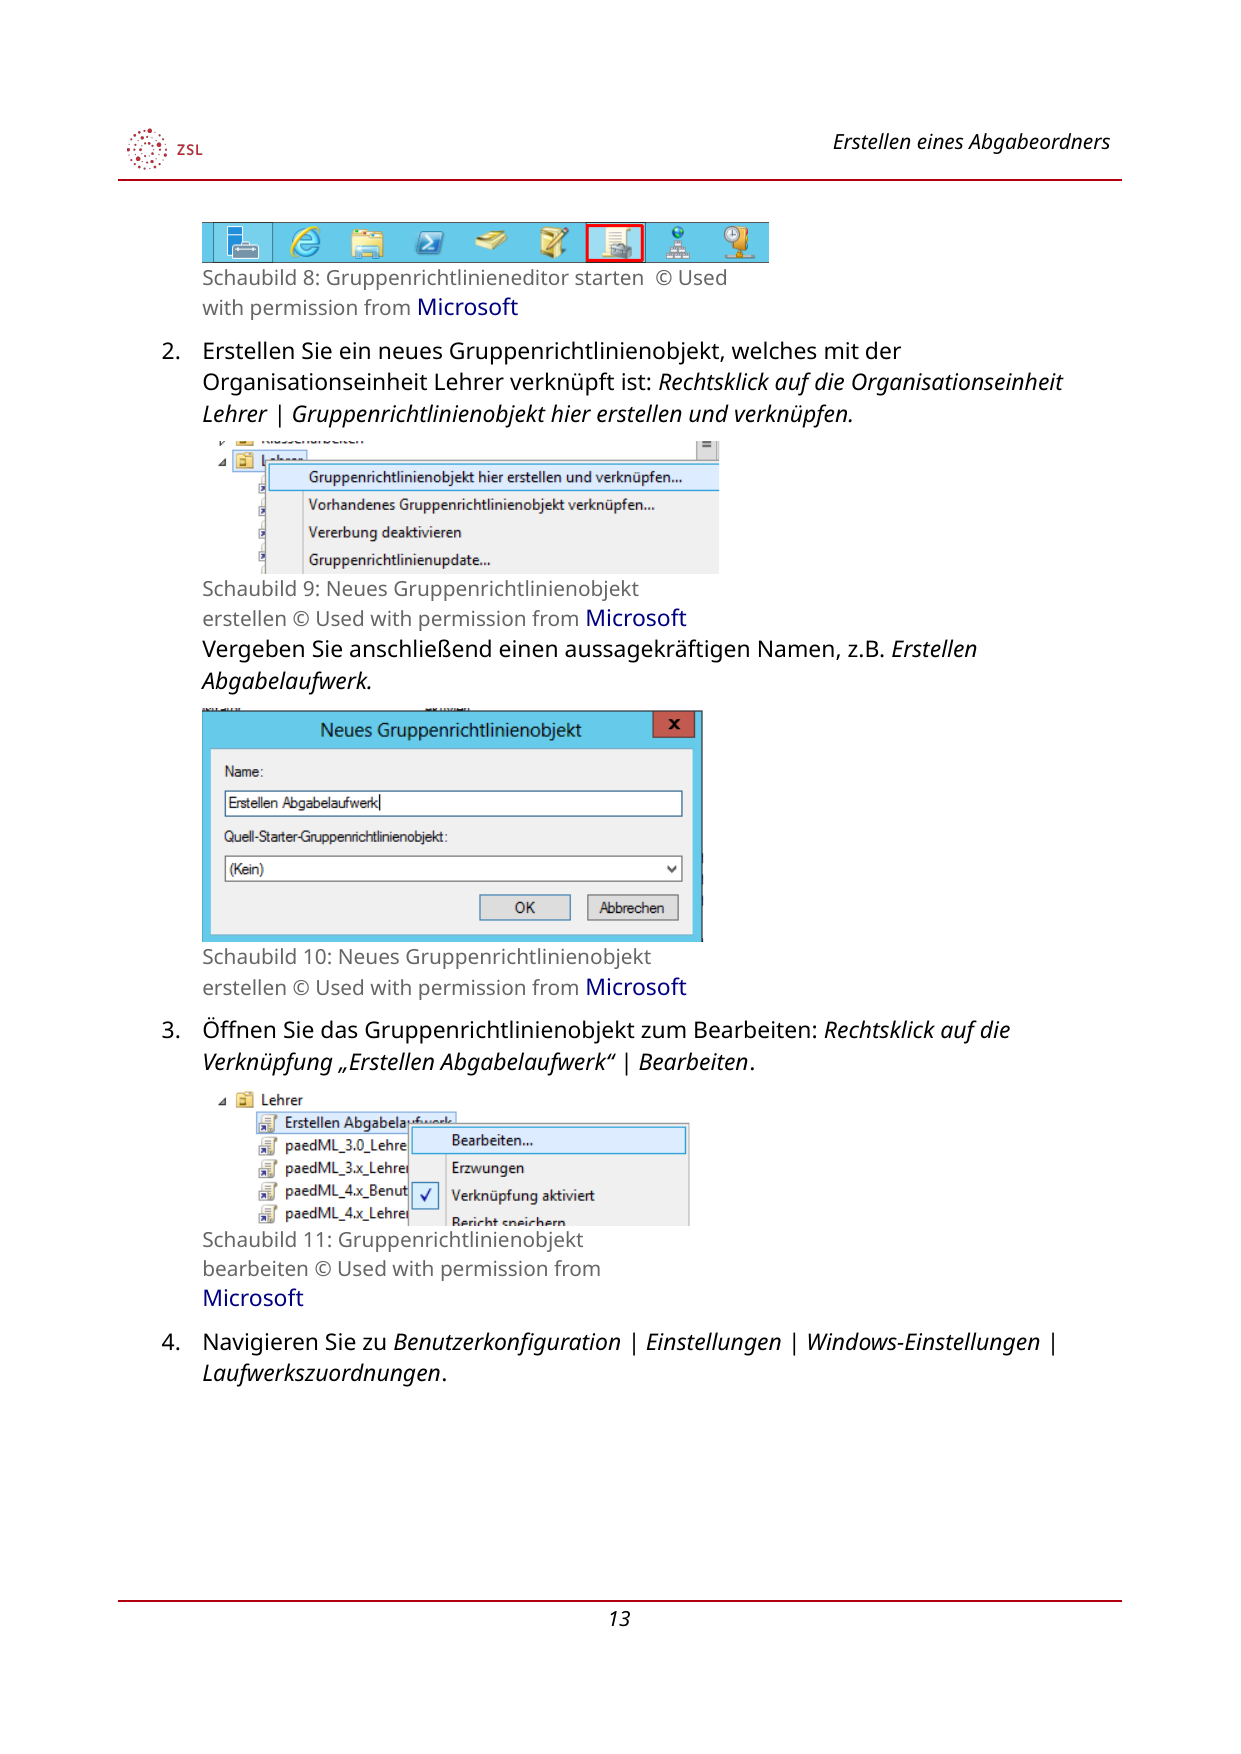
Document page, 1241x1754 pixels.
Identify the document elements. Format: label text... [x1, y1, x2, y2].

picture [202, 708, 704, 942]
list [156, 210, 1122, 323]
list Schaubild 11: Gruppenrichtlinienobjekt bearbeiten © Used with permission from Microsoft [202, 1226, 689, 1314]
picture [202, 222, 769, 263]
picture [202, 1089, 690, 1226]
picture [127, 128, 203, 170]
list Öffnen Sie das Gruppenrichtlinienobjekt zum Bearbeiten: Rechtsklick auf die Verknüpfung „Erstellen Abgabelaufwerk“ | Bearbeiten. [156, 1014, 1122, 1314]
list Schaubild 9: Neues Gruppenrichtlinienobjekt erstellen © Used with permission from Microsoft [202, 574, 719, 633]
list Navigieren Sie zu Benutzerkonfiguration | Einstellungen | Windows-Einstellungen | Laufwerkszuordnungen. [156, 1326, 1122, 1389]
picture [202, 441, 720, 574]
list Erstellen Sie ein neues Gruppenrichtlinienobjekt, welches mit der Organisationseinheit Lehrer verknüpft ist: Rechtsklick auf die Organisationseinheit Lehrer | Gruppenrichtlinienobjekt hier erstellen und verknüpfen. Vergeben Sie anschließend einen aussagekräftigen Namen, z.B. Erstellen Abgabelaufwerk. [156, 335, 1122, 1002]
list Schaubild 10: Neues Gruppenrichtlinienobjekt erstellen © Used with permission from Microsoft [202, 942, 703, 1002]
list Schaubild 8: Gruppenrichtlinieneditor starten © Used with permission from Microsoft [202, 263, 769, 323]
